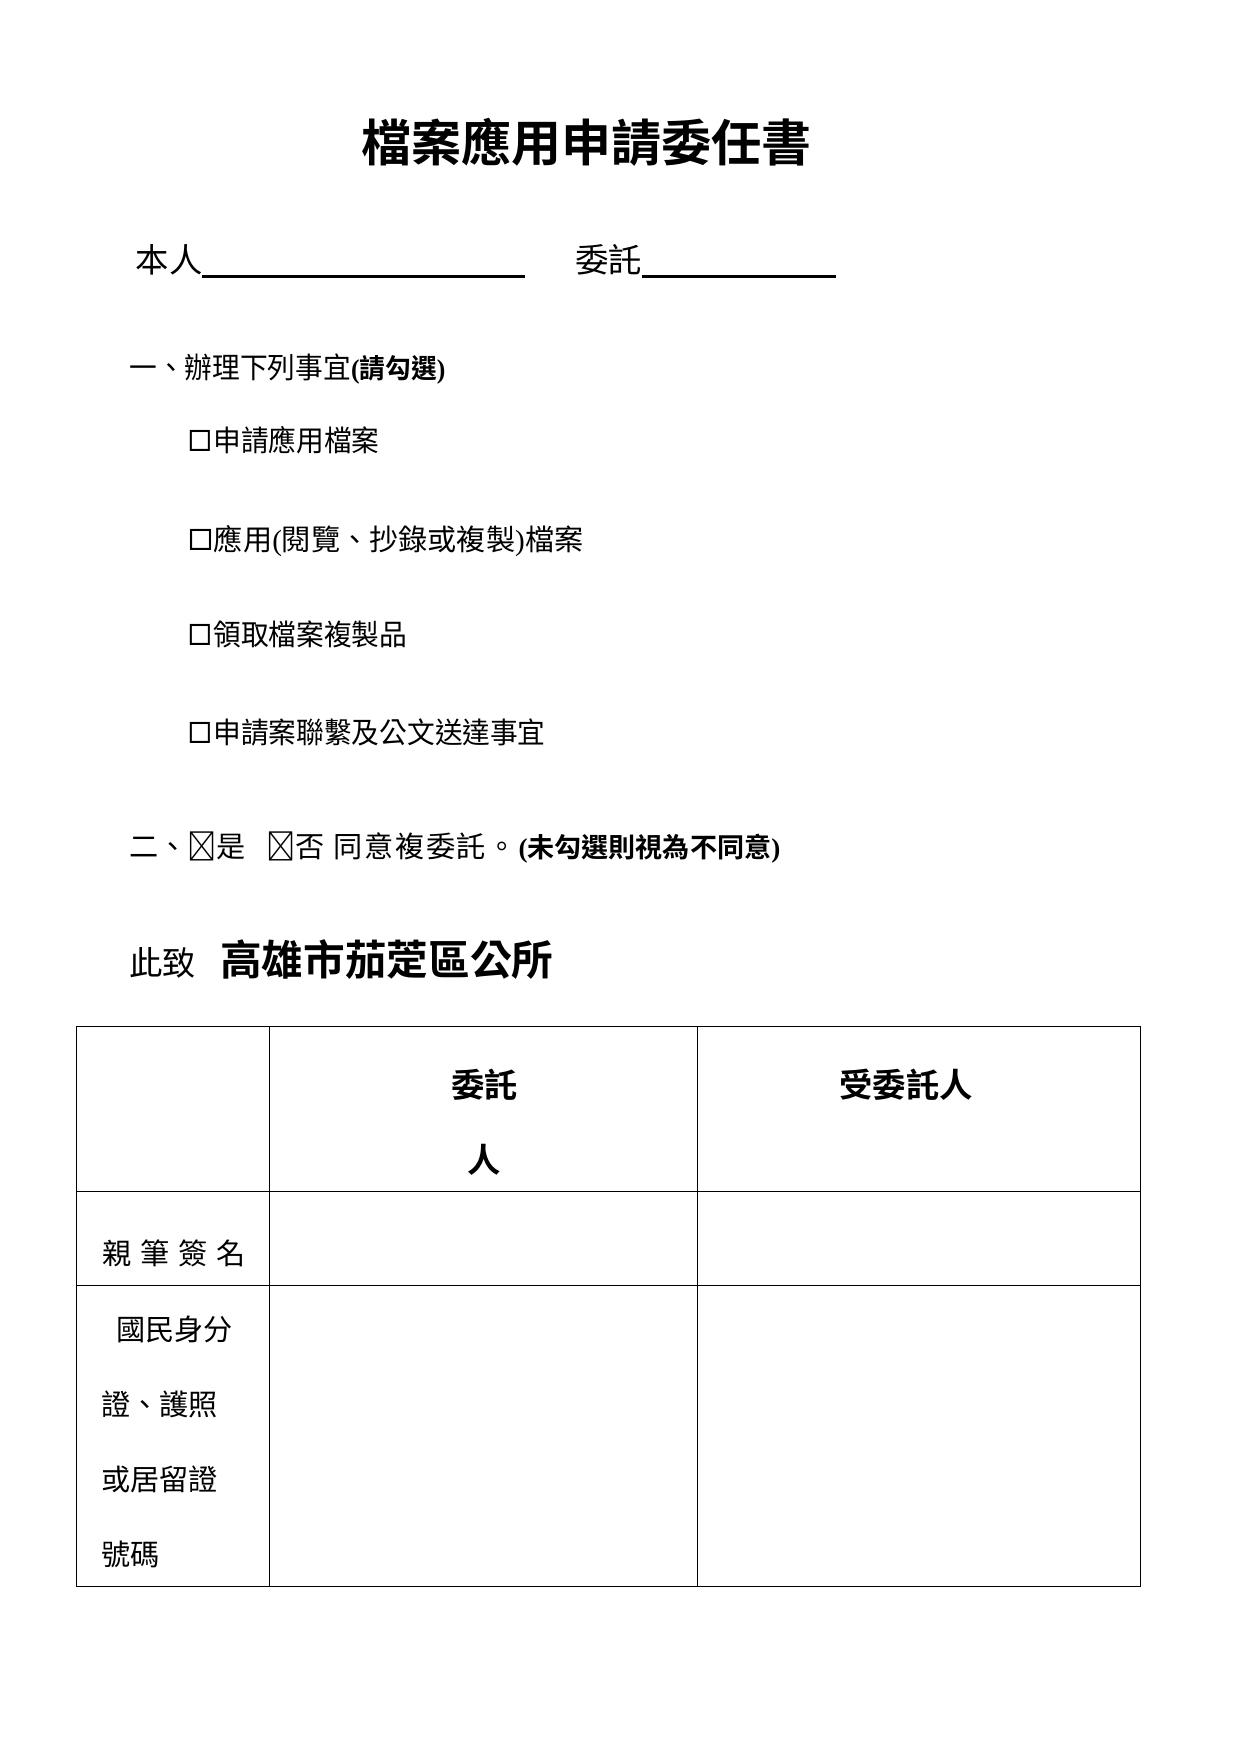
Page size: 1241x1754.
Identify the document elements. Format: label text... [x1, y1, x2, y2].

list 應用(閱覽、抄錄或複製)檔案 [187, 493, 1165, 568]
table_cell [698, 1286, 1140, 1586]
table_header [77, 1027, 269, 1191]
table_header 委託人 [270, 1027, 697, 1191]
table_cell 親 筆 簽 名 [77, 1192, 269, 1284]
table_cell [698, 1192, 1140, 1284]
table_cell 國民身分證、護照或居留證號碼 [77, 1286, 269, 1586]
list 申請應用檔案 [187, 397, 1165, 472]
text 此致 高雄市茄萣區公所 [129, 913, 1165, 988]
text 本人 委託 [75, 214, 894, 289]
text 二、是 否 同意複委託。(未勾選則視為不同意) [129, 801, 1165, 876]
table_header 受委託人 [698, 1027, 1140, 1191]
table_cell [270, 1286, 697, 1586]
table_cell [270, 1192, 697, 1284]
list 申請案聯繫及公文送達事宜 [187, 687, 1165, 762]
text 一、辦理下列事宜(請勾選) [129, 322, 1165, 397]
text 檔案應用申請委任書 [129, 96, 894, 171]
list 領取檔案複製品 [187, 590, 1165, 665]
